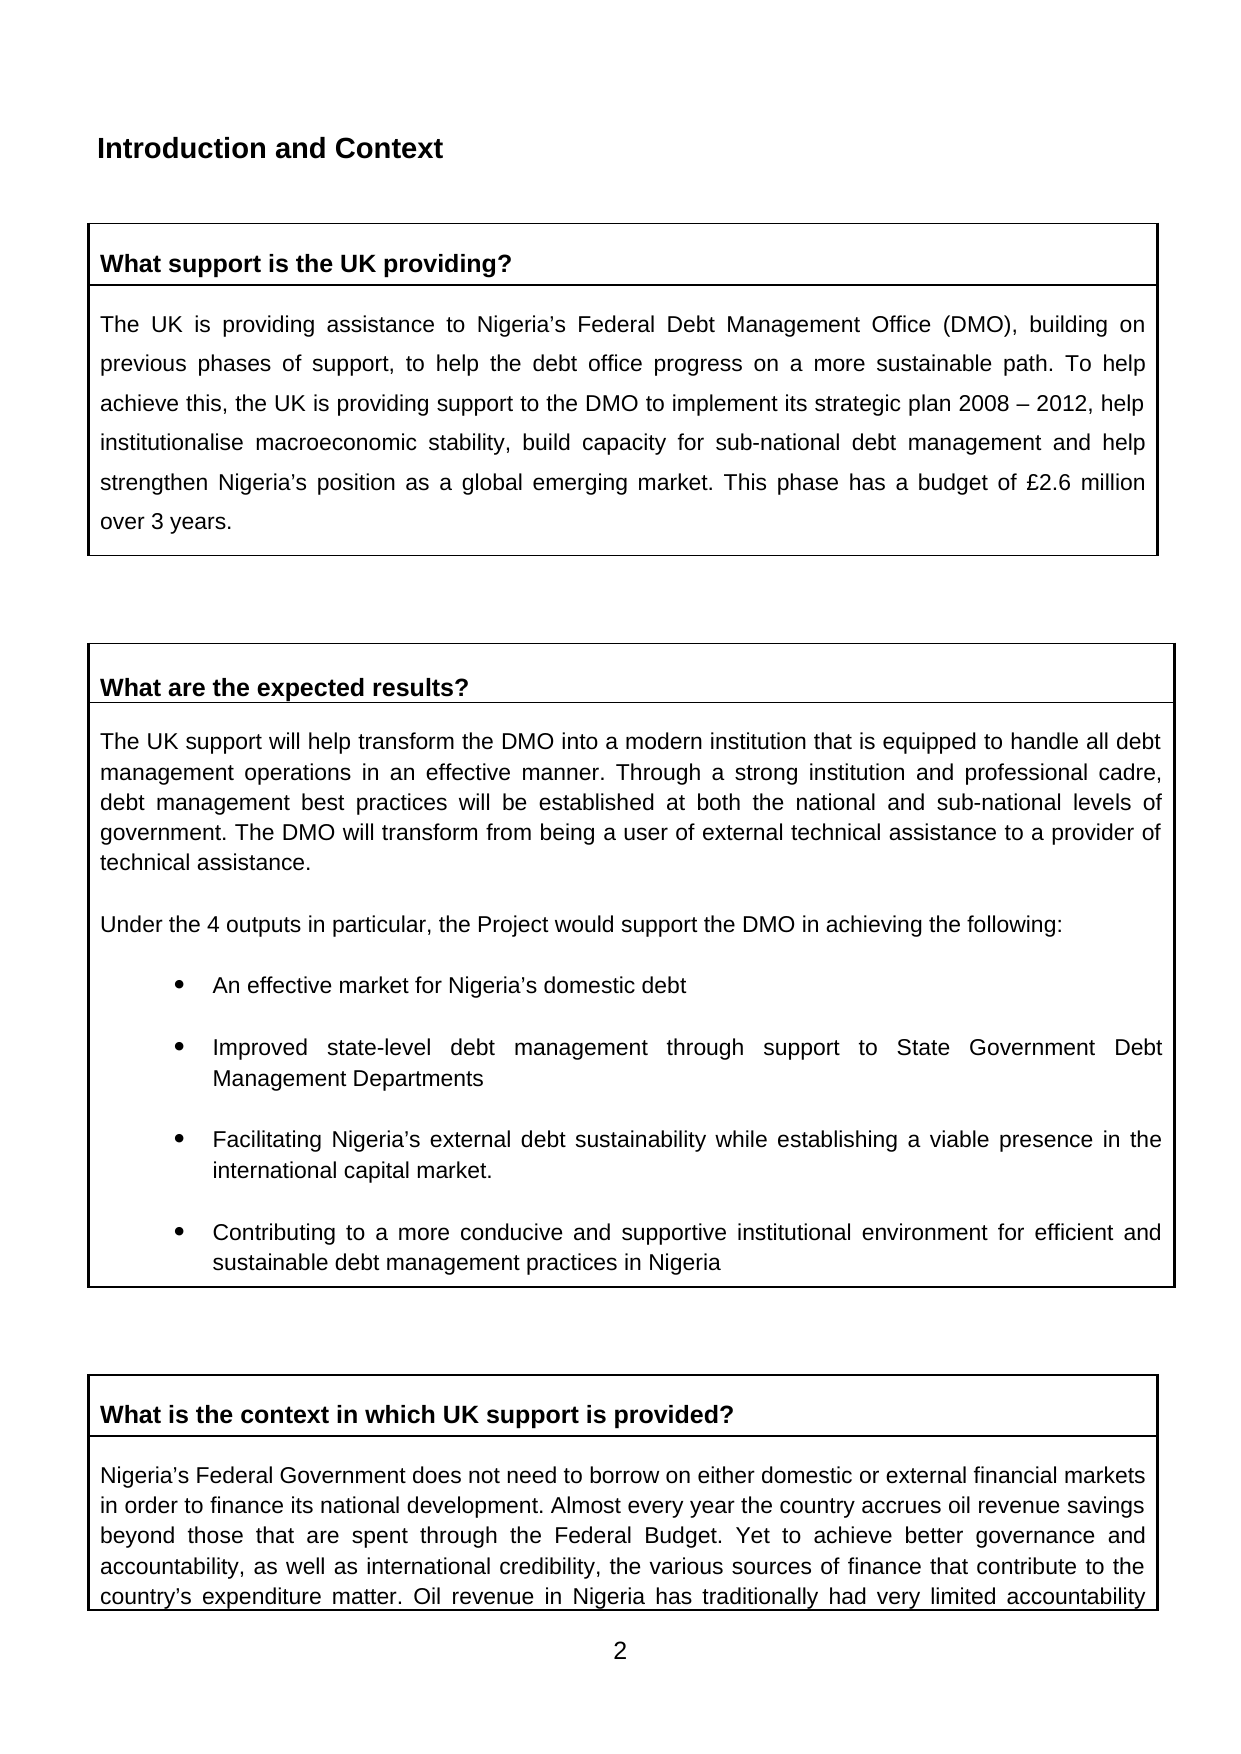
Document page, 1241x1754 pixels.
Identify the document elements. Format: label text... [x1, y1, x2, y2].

table_cell The UK support will help transform the DMO into a modern institution that is equipped to handle all debt management operations in an effective manner. Through a strong institution and professional cadre, debt management best practices will be established at both the national and sub-national levels of government. The DMO will transform from being a user of external technical assistance to a provider of technical assistance. Under the 4 outputs in particular, the Project would support the DMO in achieving the following: An effective market for Nigeria’s domestic debt Improved state-level debt management through support to State Government Debt Management Departments Facilitating Nigeria’s external debt sustainability while establishing a viable presence in the international capital market. Contributing to a more conducive and supportive institutional environment for efficient and sustainable debt management practices in Nigeria [90, 703, 1173, 1286]
text Introduction and Context [89, 131, 1152, 165]
table_cell The UK is providing assistance to Nigeria’s Federal Debt Management Office (DMO), building on previous phases of support, to help the debt office progress on a more sustainable path. To help achieve this, the UK is providing support to the DMO to implement its strategic plan 2008 – 2012, help institutionalise macroeconomic stability, build capacity for sub-national debt management and help strengthen Nigeria’s position as a global emerging market. This phase has a budget of £2.6 million over 3 years. [90, 286, 1156, 555]
table_header What is the context in which UK support is provided? [90, 1376, 1156, 1435]
table_header What are the expected results? [90, 644, 1173, 702]
table_header What support is the UK providing? [90, 224, 1156, 284]
table_cell Nigeria’s Federal Government does not need to borrow on either domestic or external financial markets in order to finance its national development. Almost every year the country accrues oil revenue savings beyond those that are spent through the Federal Budget. Yet to achieve better governance and accountability, as well as international credibility, the various sources of finance that contribute to the country’s expenditure matter. Oil revenue in Nigeria has traditionally had very limited accountability [90, 1437, 1156, 1609]
